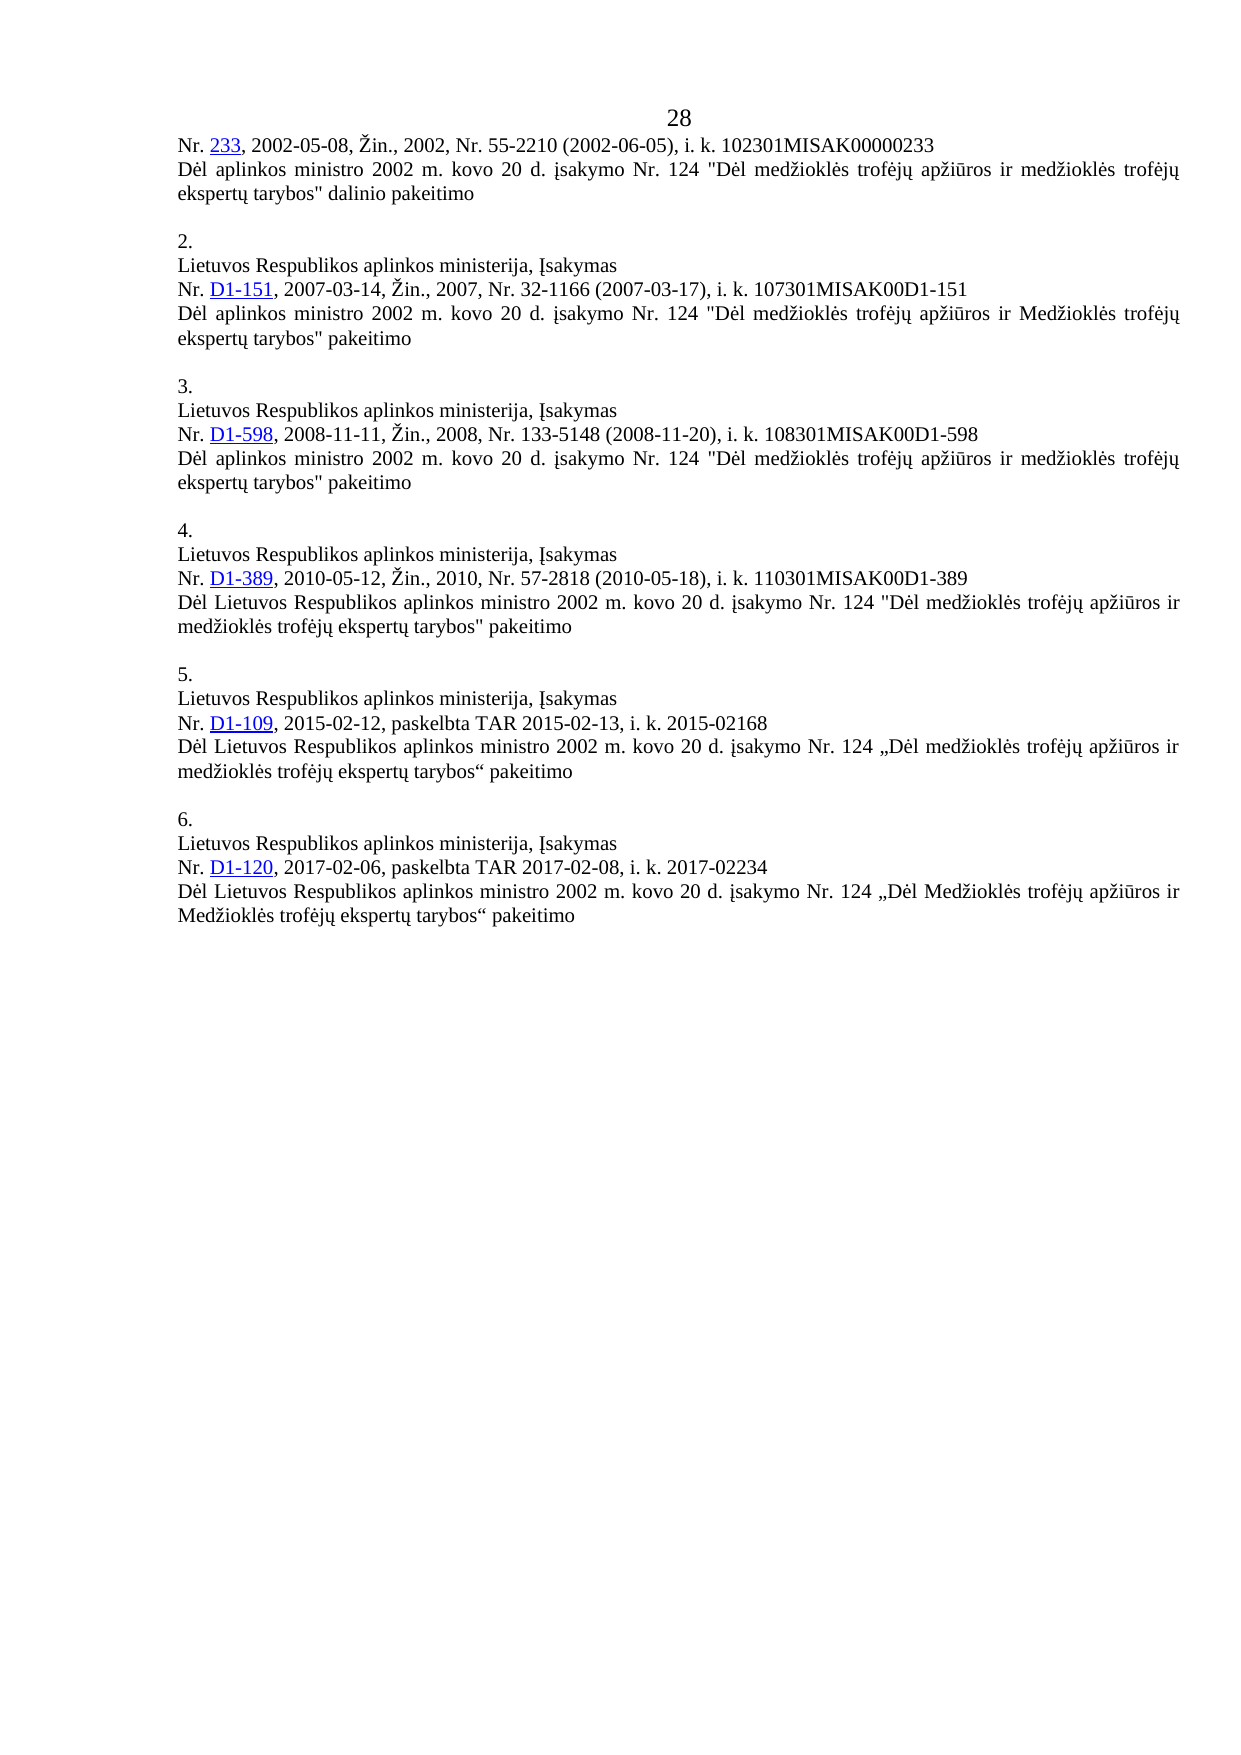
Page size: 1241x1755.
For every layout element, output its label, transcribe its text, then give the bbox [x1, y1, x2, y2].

text Nr. D1-109, 2015-02-12, paskelbta TAR 2015-02-13, i. k. 2015-02168 [177, 710, 1181, 734]
text Dėl aplinkos ministro 2002 m. kovo 20 d. įsakymo Nr. 124 "Dėl medžioklės trofėjų apžiūros ir medžioklės trofėjų ekspertų tarybos" pakeitimo [177, 446, 1181, 494]
text Dėl aplinkos ministro 2002 m. kovo 20 d. įsakymo Nr. 124 "Dėl medžioklės trofėjų apžiūros ir medžioklės trofėjų ekspertų tarybos" dalinio pakeitimo [177, 157, 1181, 205]
text Lietuvos Respublikos aplinkos ministerija, Įsakymas [177, 398, 1181, 422]
text Dėl Lietuvos Respublikos aplinkos ministro 2002 m. kovo 20 d. įsakymo Nr. 124 "Dėl medžioklės trofėjų apžiūros ir medžioklės trofėjų ekspertų tarybos" pakeitimo [177, 590, 1181, 638]
text Nr. D1-151, 2007-03-14, Žin., 2007, Nr. 32-1166 (2007-03-17), i. k. 107301MISAK00D1-151 [177, 277, 1181, 301]
text Lietuvos Respublikos aplinkos ministerija, Įsakymas [177, 253, 1181, 277]
text Nr. 233, 2002-05-08, Žin., 2002, Nr. 55-2210 (2002-06-05), i. k. 102301MISAK00000233 [177, 133, 1181, 157]
text Nr. D1-120, 2017-02-06, paskelbta TAR 2017-02-08, i. k. 2017-02234 [177, 855, 1181, 879]
text Nr. D1-389, 2010-05-12, Žin., 2010, Nr. 57-2818 (2010-05-18), i. k. 110301MISAK00D1-389 [177, 566, 1181, 590]
text 5. [177, 662, 1181, 686]
text 4. [177, 518, 1181, 542]
text 3. [177, 373, 1181, 398]
text 6. [177, 807, 1181, 831]
text Lietuvos Respublikos aplinkos ministerija, Įsakymas [177, 686, 1181, 710]
text 2. [177, 229, 1181, 253]
text Nr. D1-598, 2008-11-11, Žin., 2008, Nr. 133-5148 (2008-11-20), i. k. 108301MISAK00D1-598 [177, 422, 1181, 446]
text Dėl aplinkos ministro 2002 m. kovo 20 d. įsakymo Nr. 124 "Dėl medžioklės trofėjų apžiūros ir Medžioklės trofėjų ekspertų tarybos" pakeitimo [177, 301, 1181, 349]
text Lietuvos Respublikos aplinkos ministerija, Įsakymas [177, 831, 1181, 855]
text Dėl Lietuvos Respublikos aplinkos ministro 2002 m. kovo 20 d. įsakymo Nr. 124 „Dėl Medžioklės trofėjų apžiūros ir Medžioklės trofėjų ekspertų tarybos“ pakeitimo [177, 879, 1181, 927]
text Lietuvos Respublikos aplinkos ministerija, Įsakymas [177, 542, 1181, 566]
text Dėl Lietuvos Respublikos aplinkos ministro 2002 m. kovo 20 d. įsakymo Nr. 124 „Dėl medžioklės trofėjų apžiūros ir medžioklės trofėjų ekspertų tarybos“ pakeitimo [177, 734, 1181, 783]
